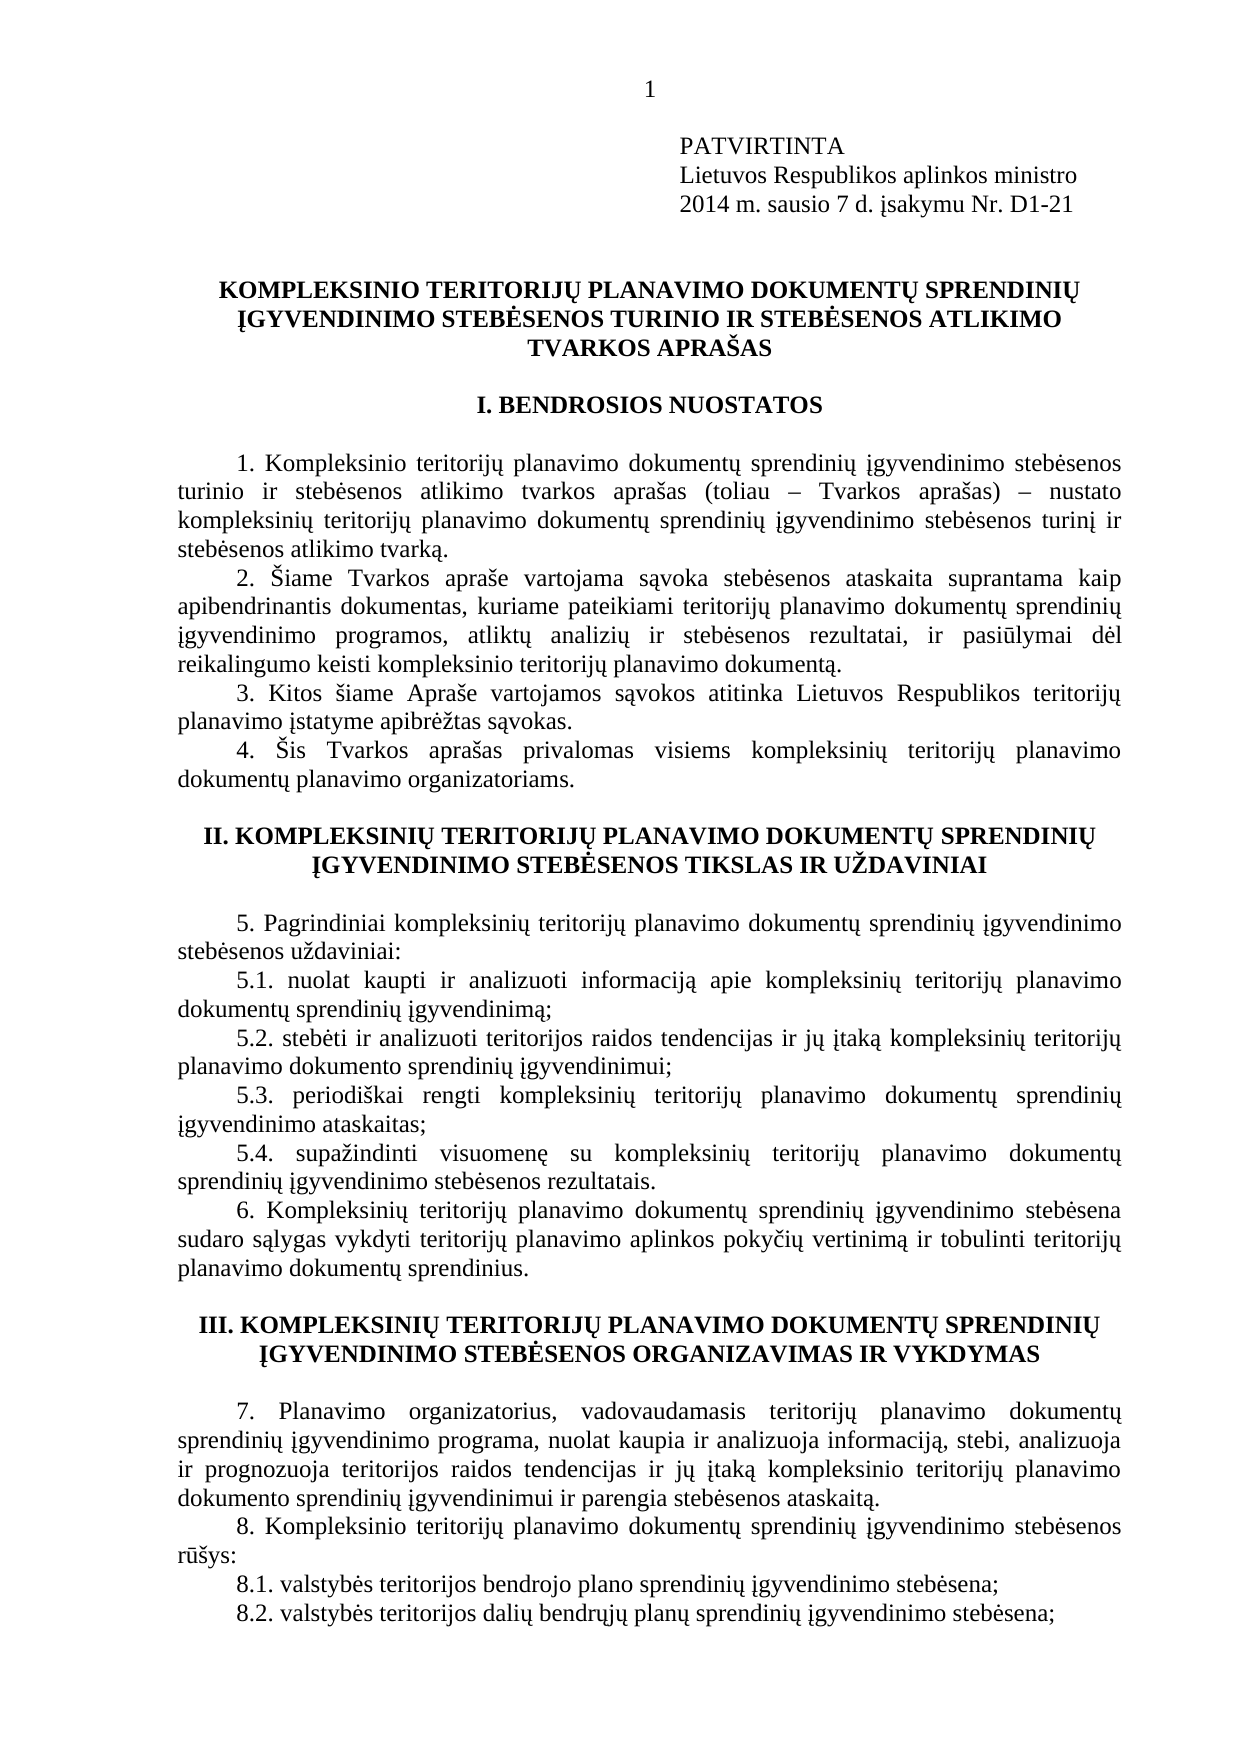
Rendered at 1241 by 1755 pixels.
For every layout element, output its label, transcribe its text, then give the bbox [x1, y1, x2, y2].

text II. kompleksinių teritorijų planavimo dokumentų SPRENDINIŲ ĮGYVENDINIMO STEBĖSENOS TIKSLAS IR UŽDAVINIAI [177, 821, 1122, 879]
text 5.2. stebėti ir analizuoti teritorijos raidos tendencijas ir jų įtaką kompleksinių teritorijų planavimo dokumento sprendinių įgyvendinimui; [177, 1023, 1122, 1080]
text 3. Kitos šiame Apraše vartojamos sąvokos atitinka Lietuvos Respublikos teritorijų planavimo įstatyme apibrėžtas sąvokas. [177, 678, 1122, 735]
text Kompleksinio TERITORIJŲ PLANAVIMO DOKUMENTŲ SPRENDINIŲ ĮGYVENDINIMO STEBĖSENOS TURINIO IR STEBĖSENOS ATLIKIMO TVARKOS APRAŠas [177, 275, 1122, 361]
text 2. Šiame Tvarkos apraše vartojama sąvoka stebėsenos ataskaita suprantama kaip apibendrinantis dokumentas, kuriame pateikiami teritorijų planavimo dokumentų sprendinių įgyvendinimo programos, atliktų analizių ir stebėsenos rezultatai, ir pasiūlymai dėl reikalingumo keisti kompleksinio teritorijų planavimo dokumentą. [177, 563, 1122, 678]
text 5. Pagrindiniai kompleksinių teritorijų planavimo dokumentų sprendinių įgyvendinimo stebėsenos uždaviniai: [177, 908, 1122, 965]
text I. BENDROSIOS NUOSTATOS [177, 390, 1122, 419]
text 1. Kompleksinio teritorijų planavimo dokumentų sprendinių įgyvendinimo stebėsenos turinio ir stebėsenos atlikimo tvarkos aprašas (toliau – Tvarkos aprašas) – nustato kompleksinių teritorijų planavimo dokumentų sprendinių įgyvendinimo stebėsenos turinį ir stebėsenos atlikimo tvarką. [177, 448, 1122, 563]
text 8.1. valstybės teritorijos bendrojo plano sprendinių įgyvendinimo stebėsena; [177, 1569, 1122, 1598]
text 5.3. periodiškai rengti kompleksinių teritorijų planavimo dokumentų sprendinių įgyvendinimo ataskaitas; [177, 1080, 1122, 1138]
text 5.4. supažindinti visuomenę su kompleksinių teritorijų planavimo dokumentų sprendinių įgyvendinimo stebėsenos rezultatais. [177, 1138, 1122, 1195]
text 4. Šis Tvarkos aprašas privalomas visiems kompleksinių teritorijų planavimo dokumentų planavimo organizatoriams. [177, 735, 1122, 793]
text III. kompleksinių teritorijų planavimo dokumentų sprendinių įgyvendinimo STEBĖSENOS ORGANIZAVIMAS IR VYKDYMAS [177, 1310, 1122, 1368]
text Lietuvos Respublikos aplinkos ministro [679, 160, 1122, 189]
text 2014 m. sausio 7 d. įsakymu Nr. D1-21 [679, 189, 1122, 218]
text 6. Kompleksinių teritorijų planavimo dokumentų sprendinių įgyvendinimo stebėsena sudaro sąlygas vykdyti teritorijų planavimo aplinkos pokyčių vertinimą ir tobulinti teritorijų planavimo dokumentų sprendinius. [177, 1195, 1122, 1281]
text PATVIRTINTA [679, 131, 1122, 160]
text 7. Planavimo organizatorius, vadovaudamasis teritorijų planavimo dokumentų sprendinių įgyvendinimo programa, nuolat kaupia ir analizuoja informaciją, stebi, analizuoja ir prognozuoja teritorijos raidos tendencijas ir jų įtaką kompleksinio teritorijų planavimo dokumento sprendinių įgyvendinimui ir parengia stebėsenos ataskaitą. [177, 1396, 1122, 1511]
text 8. Kompleksinio teritorijų planavimo dokumentų sprendinių įgyvendinimo stebėsenos rūšys: [177, 1511, 1122, 1569]
text 8.2. valstybės teritorijos dalių bendrųjų planų sprendinių įgyvendinimo stebėsena; [177, 1598, 1122, 1626]
text 5.1. nuolat kaupti ir analizuoti informaciją apie kompleksinių teritorijų planavimo dokumentų sprendinių įgyvendinimą; [177, 965, 1122, 1023]
